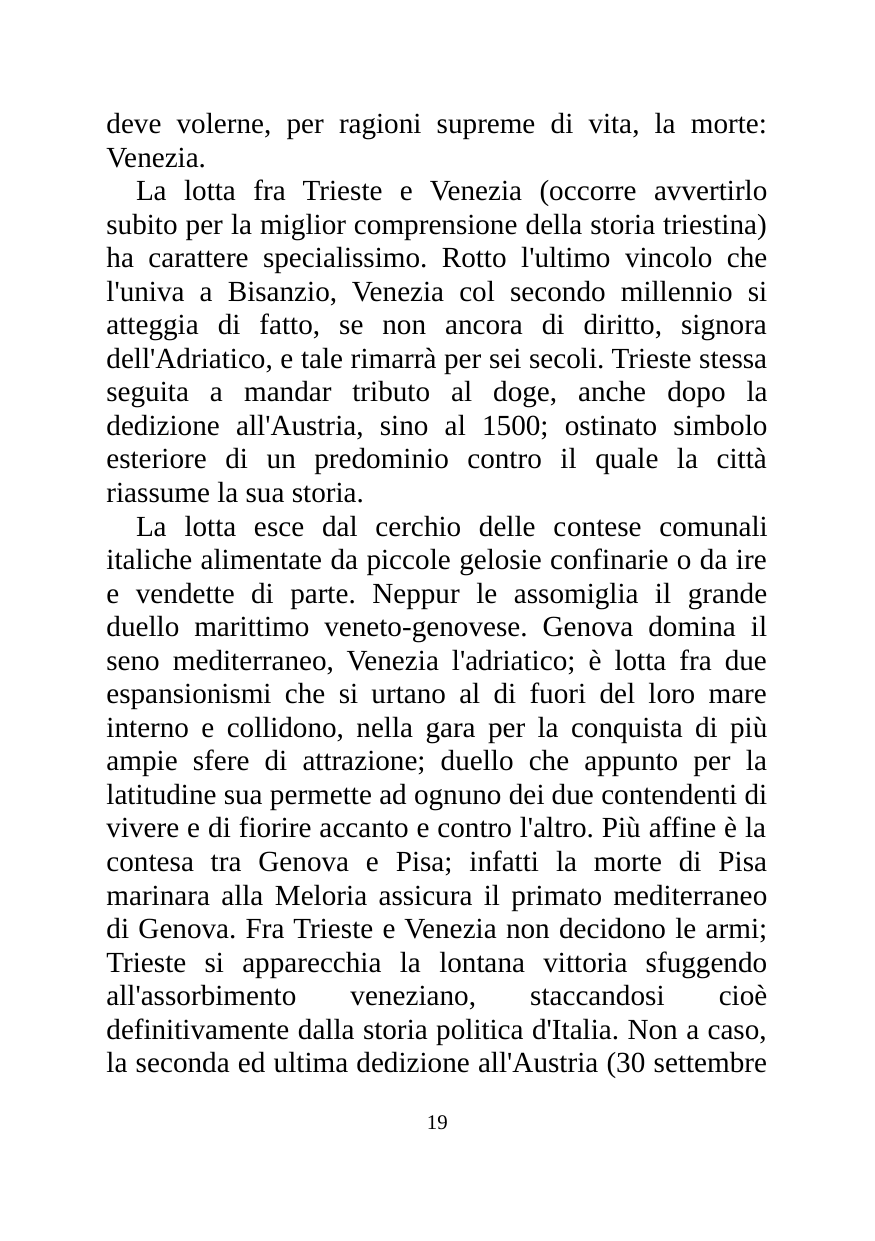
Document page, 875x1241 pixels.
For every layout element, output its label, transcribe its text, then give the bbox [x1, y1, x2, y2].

text La lotta esce dal cerchio delle contese comunali italiche alimentate da piccole gelosie confinarie o da ire e vendette di parte. Neppur le assomiglia il grande duello marittimo veneto-genovese. Genova domina il seno mediterraneo, Venezia l'adriatico; è lotta fra due espansionismi che si urtano al di fuori del loro mare interno e collidono, nella gara per la conquista di più ampie sfere di attrazione; duello che appunto per la latitudine sua permette ad ognuno dei due contendenti di vivere e di fiorire accanto e contro l'altro. Più affine è la contesa tra Genova e Pisa; infatti la morte di Pisa marinara alla Meloria assicura il primato mediterraneo di Genova. Fra Trieste e Venezia non decidono le armi; Trieste si apparecchia la lontana vittoria sfuggendo all'assorbimento veneziano, staccandosi cioè definitivamente dalla storia politica d'Italia. Non a caso, la seconda ed ultima dedizione all'Austria (30 settembre [106, 509, 768, 1079]
text deve volerne, per ragioni supreme di vita, la morte: Venezia. [106, 106, 768, 173]
text La lotta fra Trieste e Venezia (occorre avvertirlo subito per la miglior comprensione della storia triestina) ha carattere specialissimo. Rotto l'ultimo vincolo che l'univa a Bisanzio, Venezia col secondo millennio si atteggia di fatto, se non ancora di diritto, signora dell'Adriatico, e tale rimarrà per sei secoli. Trieste stessa seguita a mandar tributo al doge, anche dopo la dedizione all'Austria, sino al 1500; ostinato simbolo esteriore di un predominio contro il quale la città riassume la sua storia. [106, 173, 768, 509]
